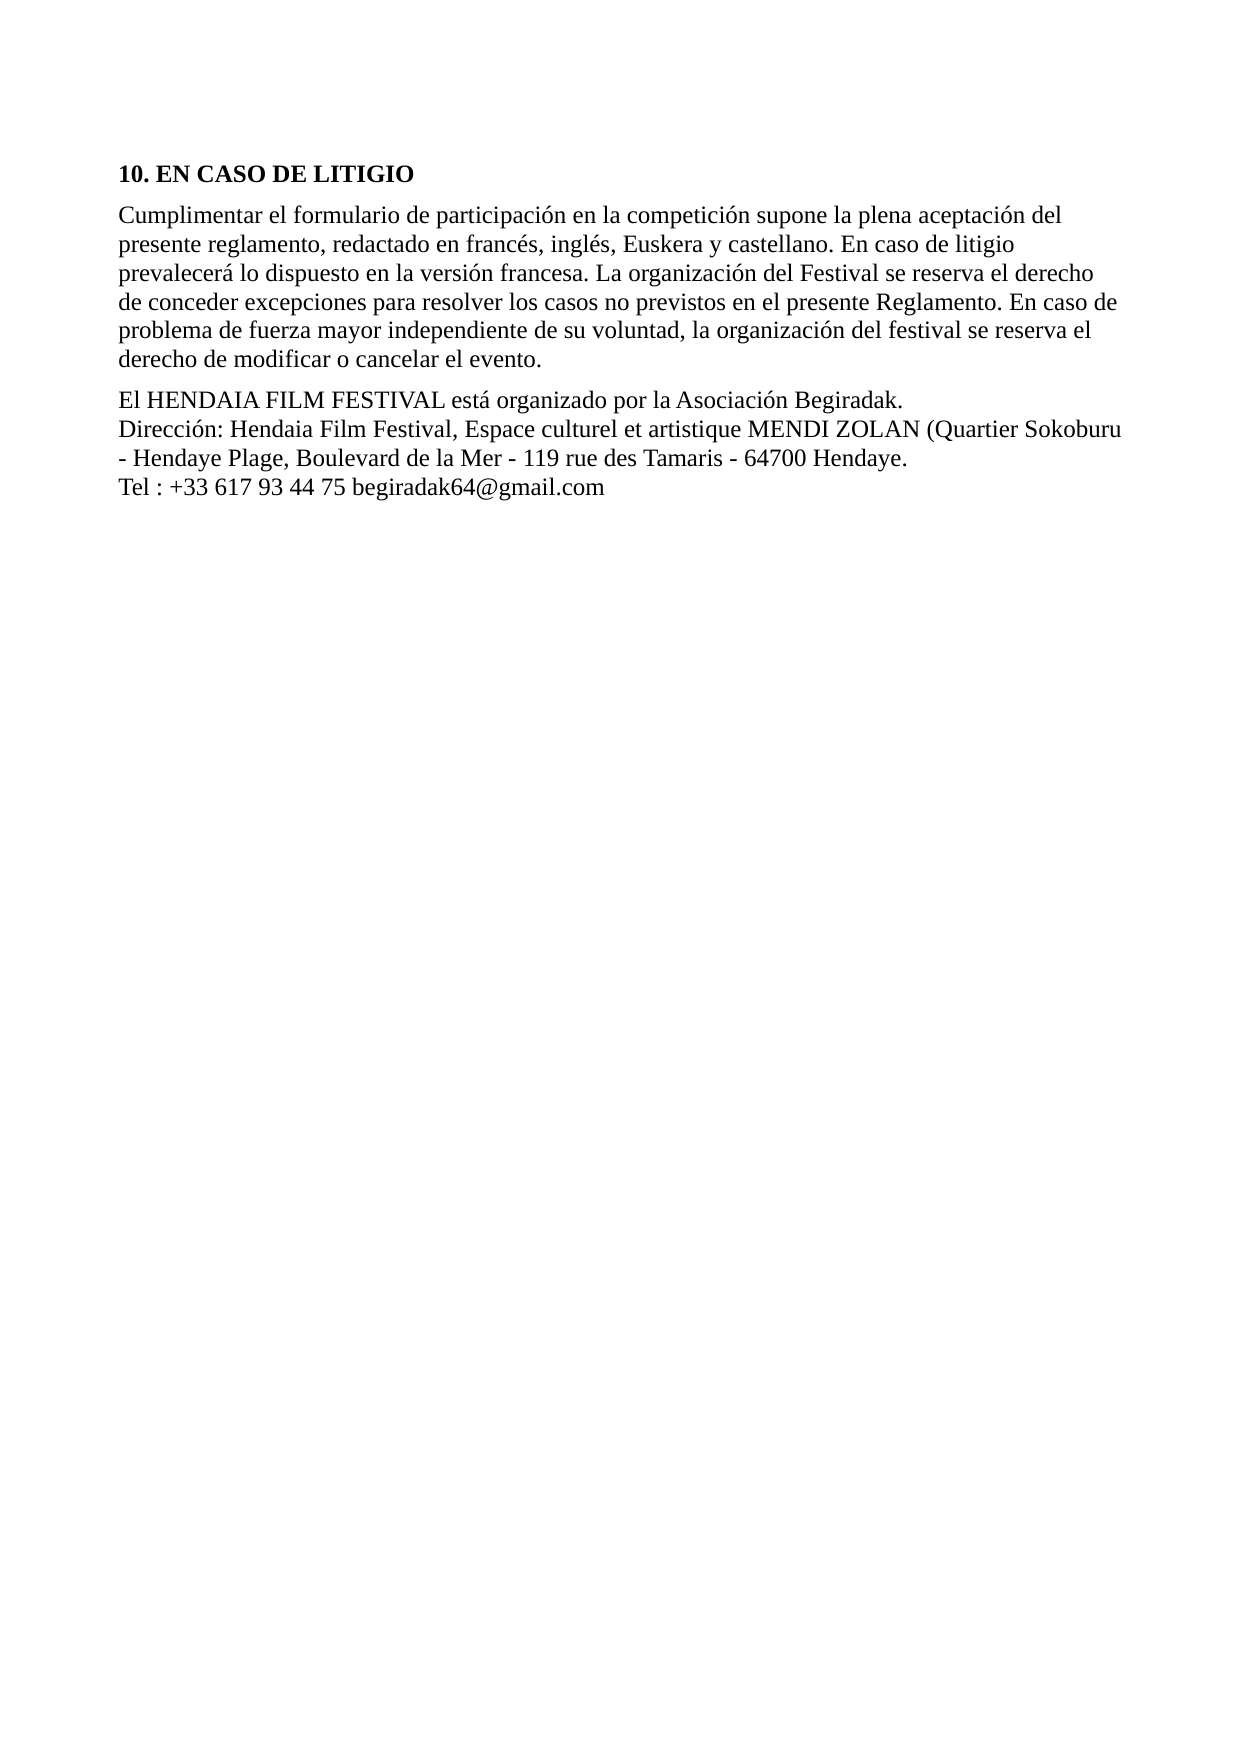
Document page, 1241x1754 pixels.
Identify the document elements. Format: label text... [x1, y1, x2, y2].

text El HENDAIA FILM FESTIVAL está organizado por la Asociación Begiradak. Dirección: Hendaia Film Festival, Espace culturel et artistique MENDI ZOLAN (Quartier Sokoburu - Hendaye Plage, Boulevard de la Mer - 119 rue des Tamaris - 64700 Hendaye. Tel : +33 617 93 44 75 begiradak64@gmail.com [118, 386, 1122, 501]
text 10. EN CASO DE LITIGIO [118, 159, 1122, 188]
text Cumplimentar el formulario de participación en la competición supone la plena aceptación del presente reglamento, redactado en francés, inglés, Euskera y castellano. En caso de litigio prevalecerá lo dispuesto en la versión francesa. La organización del Festival se reserva el derecho de conceder excepciones para resolver los casos no previstos en el presente Reglamento. En caso de problema de fuerza mayor independiente de su voluntad, la organización del festival se reserva el derecho de modificar o cancelar el evento. [118, 201, 1122, 373]
